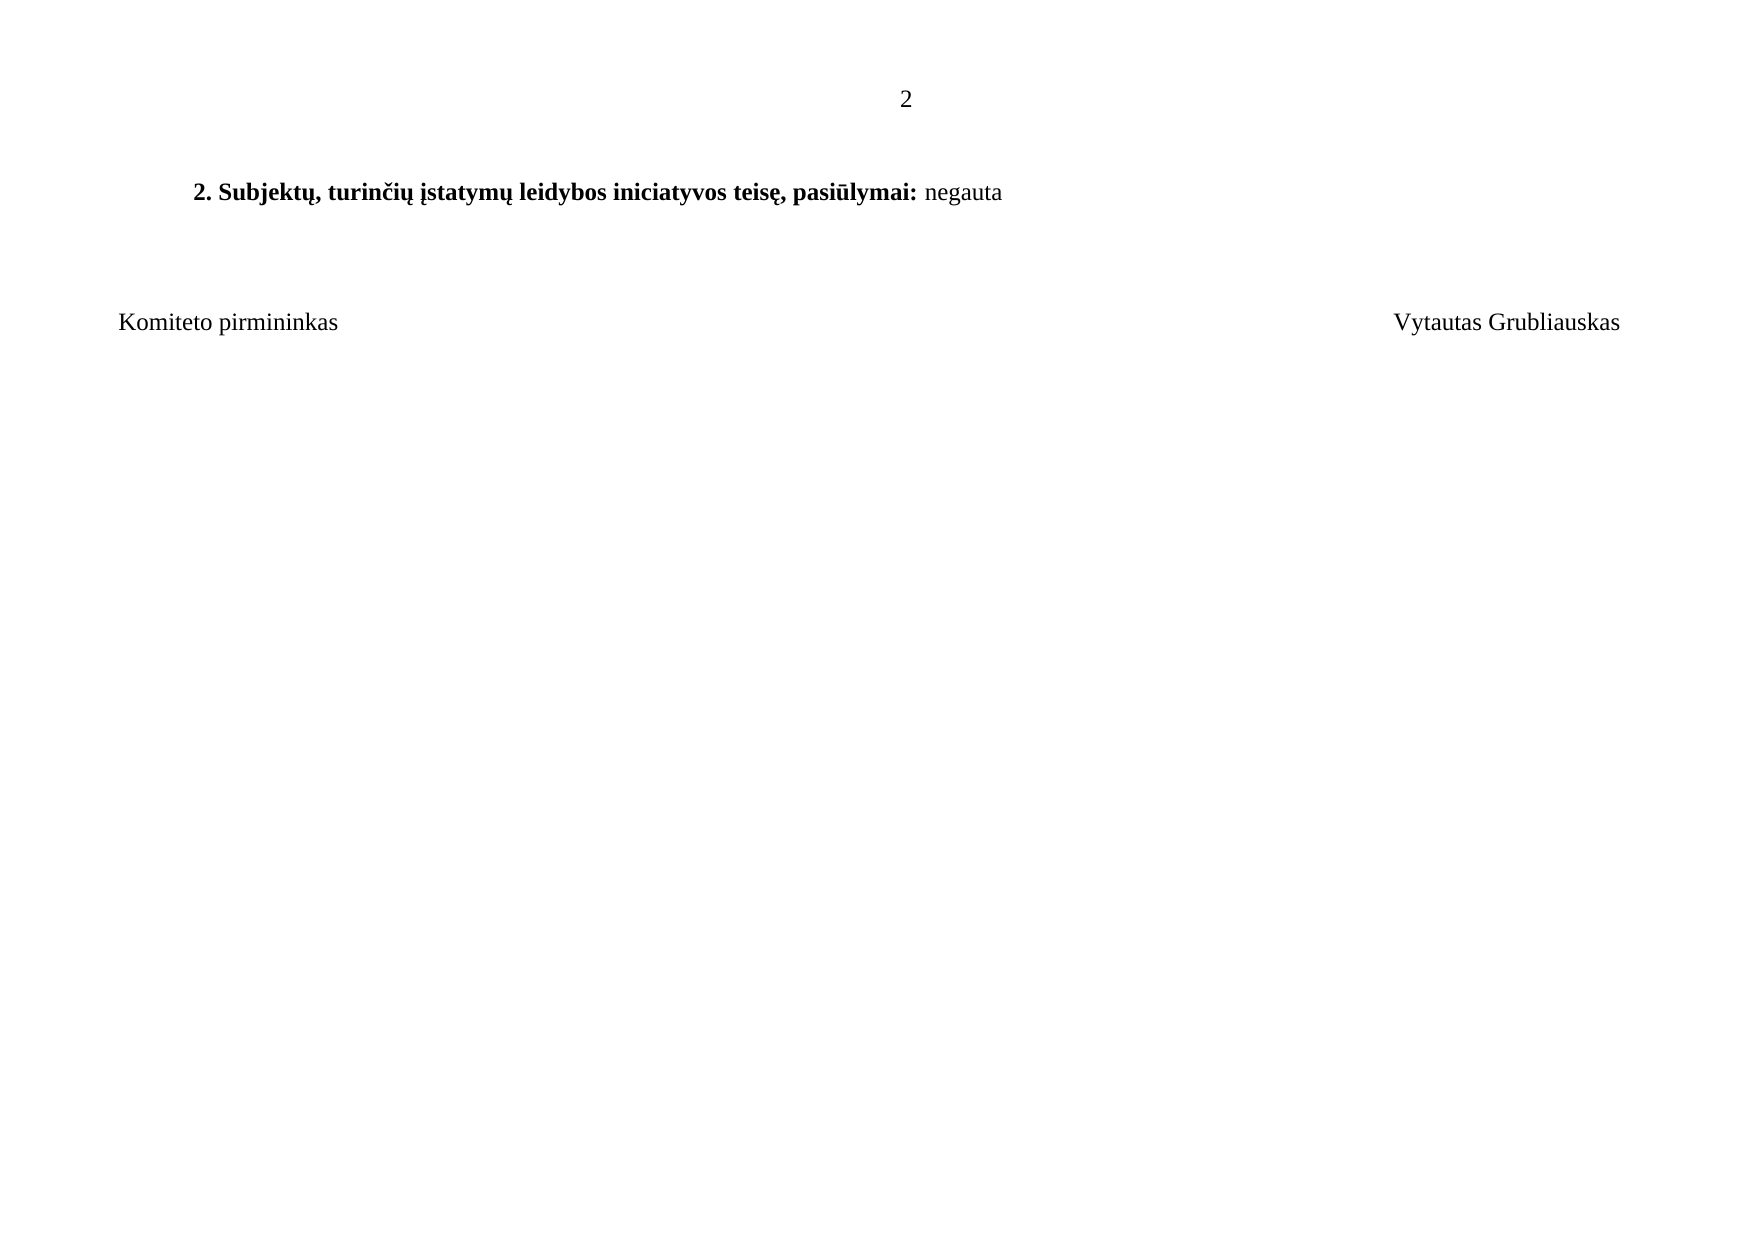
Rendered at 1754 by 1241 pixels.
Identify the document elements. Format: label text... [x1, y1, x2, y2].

text 2. Subjektų, turinčių įstatymų leidybos iniciatyvos teisę, pasiūlymai: negauta [118, 177, 1694, 206]
text Komiteto pirmininkas Vytautas Grubliauskas [118, 307, 1694, 335]
